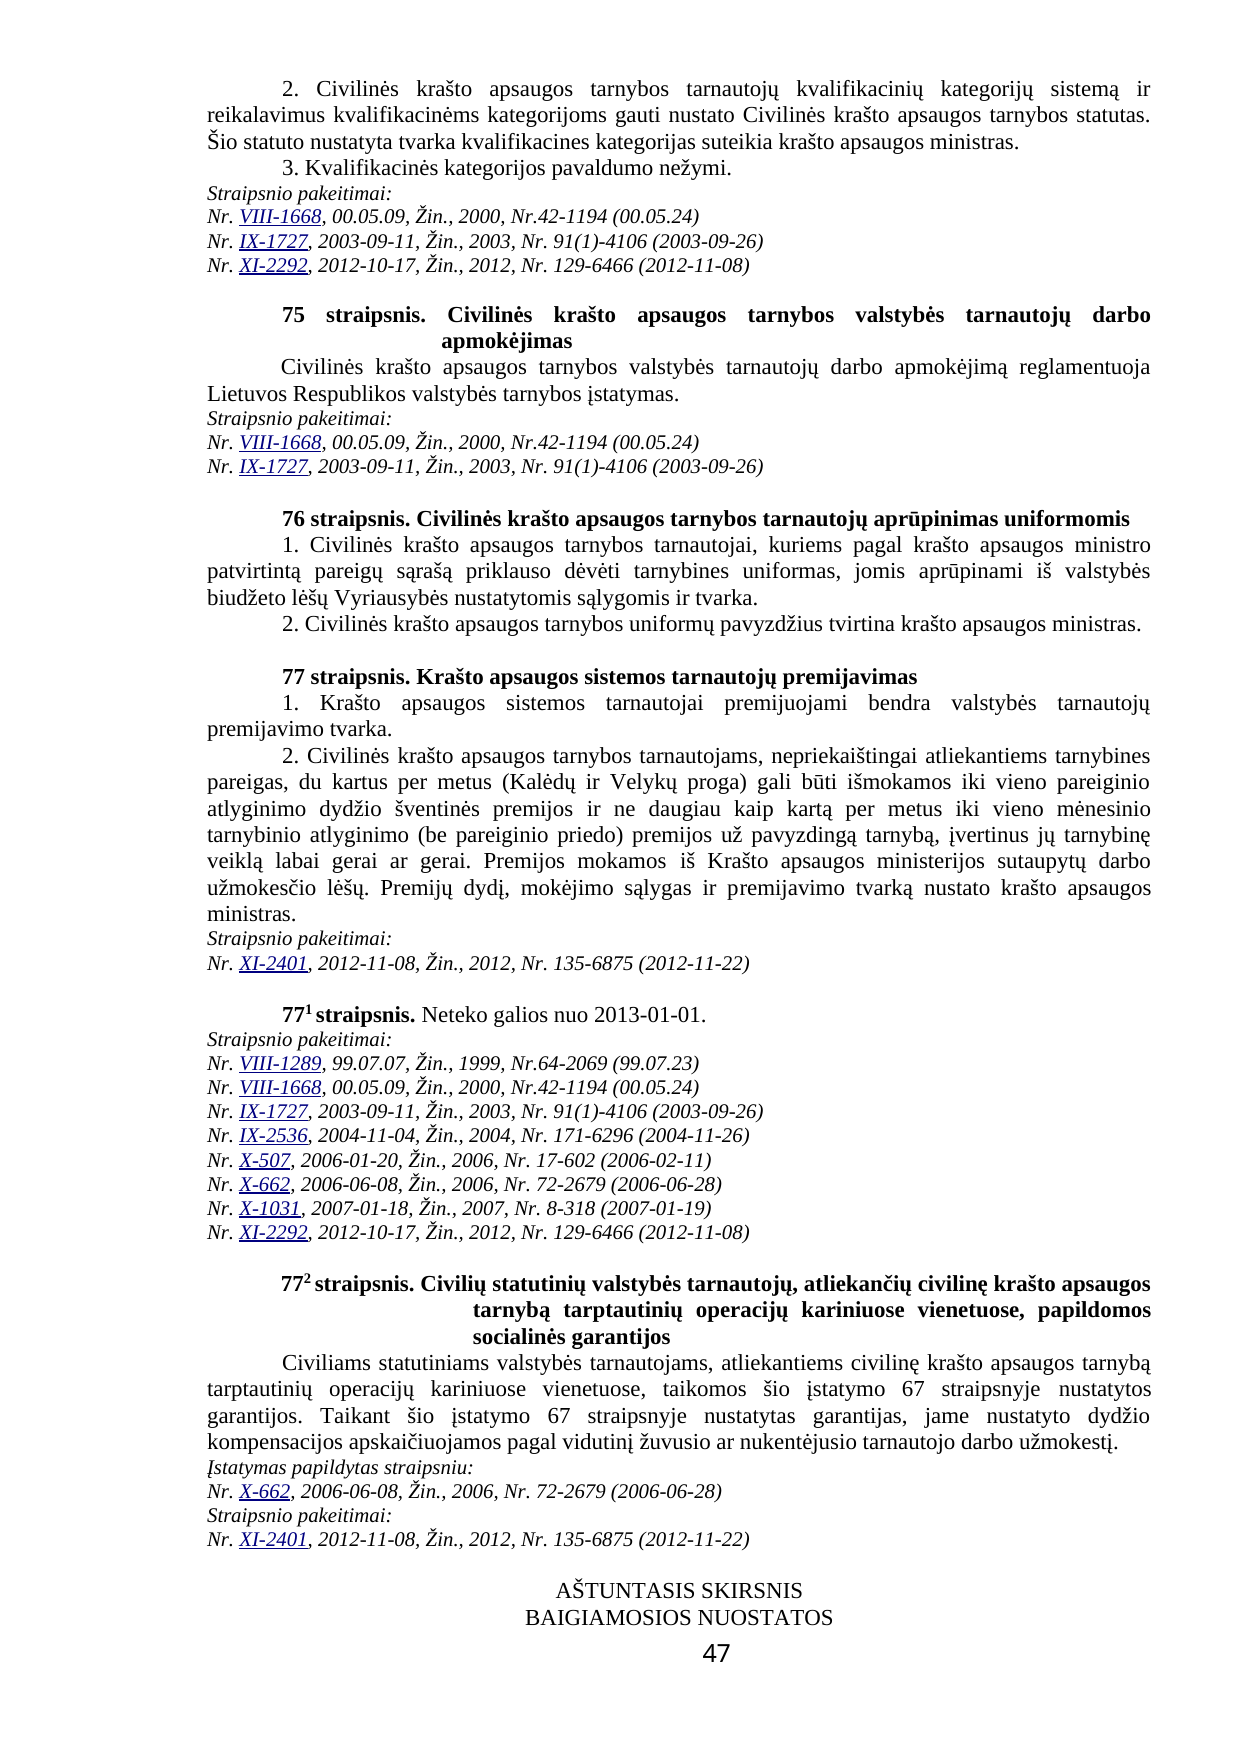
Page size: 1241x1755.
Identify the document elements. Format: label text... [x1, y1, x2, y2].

text 76 straipsnis. Civilinės krašto apsaugos tarnybos tarnautojų aprūpinimas uniformomis [282, 505, 1152, 531]
text Nr. VIII-1668, 00.05.09, Žin., 2000, Nr.42-1194 (00.05.24) [207, 204, 1152, 228]
text 2. Civilinės krašto apsaugos tarnybos tarnautojų kvalifikacinių kategorijų sistemą ir reikalavimus kvalifikacinėms kategorijoms gauti nustato Civilinės krašto apsaugos tarnybos statutas. Šio statuto nustatyta tvarka kvalifikacines kategorijas suteikia krašto apsaugos ministras. [207, 75, 1152, 154]
text Straipsnio pakeitimai: [207, 1503, 1152, 1527]
text Nr. IX-1727, 2003-09-11, Žin., 2003, Nr. 91(1)-4106 (2003-09-26) [207, 228, 1152, 253]
text 1. Civilinės krašto apsaugos tarnybos tarnautojai, kuriems pagal krašto apsaugos ministro patvirtintą pareigų sąrašą priklauso dėvėti tarnybines uniformas, jomis aprūpinami iš valstybės biudžeto lėšų Vyriausybės nustatytomis sąlygomis ir tvarka. [207, 531, 1152, 610]
text 75 straipsnis. Civilinės krašto apsaugos tarnybos valstybės tarnautojų darbo apmokėjimas [282, 301, 1152, 353]
text Nr. XI-2292, 2012-10-17, Žin., 2012, Nr. 129-6466 (2012-11-08) [207, 1220, 1152, 1244]
text 3. Kvalifikacinės kategorijos pavaldumo nežymi. [207, 154, 1152, 180]
text Nr. XI-2292, 2012-10-17, Žin., 2012, Nr. 129-6466 (2012-11-08) [207, 253, 1152, 277]
text Nr. VIII-1668, 00.05.09, Žin., 2000, Nr.42-1194 (00.05.24) [207, 1075, 1152, 1099]
text Įstatymas papildytas straipsniu: [207, 1454, 1152, 1479]
text Nr. IX-2536, 2004-11-04, Žin., 2004, Nr. 171-6296 (2004-11-26) [207, 1123, 1152, 1147]
text Straipsnio pakeitimai: [207, 406, 1152, 430]
text Nr. X-1031, 2007-01-18, Žin., 2007, Nr. 8-318 (2007-01-19) [207, 1196, 1152, 1220]
text 2. Civilinės krašto apsaugos tarnybos tarnautojams, nepriekaištingai atliekantiems tarnybines pareigas, du kartus per metus (Kalėdų ir Velykų proga) gali būti išmokamos iki vieno pareiginio atlyginimo dydžio šventinės premijos ir ne daugiau kaip kartą per metus iki vieno mėnesinio tarnybinio atlyginimo (be pareiginio priedo) premijos už pavyzdingą tarnybą, įvertinus jų tarnybinę veiklą labai gerai ar gerai. Premijos mokamos iš Krašto apsaugos ministerijos sutaupytų darbo užmokesčio lėšų. Premijų dydį, mokėjimo sąlygas ir premijavimo tvarką nustato krašto apsaugos ministras. [207, 742, 1152, 926]
text Nr. X-662, 2006-06-08, Žin., 2006, Nr. 72-2679 (2006-06-28) [207, 1172, 1152, 1196]
text Nr. IX-1727, 2003-09-11, Žin., 2003, Nr. 91(1)-4106 (2003-09-26) [207, 1099, 1152, 1123]
text 771 straipsnis. Neteko galios nuo 2013-01-01. [282, 1001, 1152, 1027]
text BAIGIAMOSIOS NUOSTATOS [207, 1603, 1152, 1630]
text Straipsnio pakeitimai: [207, 180, 1152, 204]
text Nr. VIII-1668, 00.05.09, Žin., 2000, Nr.42-1194 (00.05.24) [207, 430, 1152, 454]
text Nr. X-507, 2006-01-20, Žin., 2006, Nr. 17-602 (2006-02-11) [207, 1147, 1152, 1172]
text 1. Krašto apsaugos sistemos tarnautojai premijuojami bendra valstybės tarnautojų premijavimo tvarka. [207, 689, 1152, 742]
text Civiliams statutiniams valstybės tarnautojams, atliekantiems civilinę krašto apsaugos tarnybą tarptautinių operacijų kariniuose vienetuose, taikomos šio įstatymo 67 straipsnyje nustatytos garantijos. Taikant šio įstatymo 67 straipsnyje nustatytas garantijas, jame nustatyto dydžio kompensacijos apskaičiuojamos pagal vidutinį žuvusio ar nukentėjusio tarnautojo darbo užmokestį. [207, 1349, 1152, 1454]
text AŠTUNTASIS SKIRSNIS [207, 1577, 1152, 1603]
text Nr. X-662, 2006-06-08, Žin., 2006, Nr. 72-2679 (2006-06-28) [207, 1479, 1152, 1503]
text 2. Civilinės krašto apsaugos tarnybos uniformų pavyzdžius tvirtina krašto apsaugos ministras. [207, 610, 1152, 636]
text Nr. IX-1727, 2003-09-11, Žin., 2003, Nr. 91(1)-4106 (2003-09-26) [207, 454, 1152, 478]
text Nr. VIII-1289, 99.07.07, Žin., 1999, Nr.64-2069 (99.07.23) [207, 1051, 1152, 1075]
text Nr. XI-2401, 2012-11-08, Žin., 2012, Nr. 135-6875 (2012-11-22) [207, 950, 1152, 974]
text Civilinės krašto apsaugos tarnybos valstybės tarnautojų darbo apmokėjimą reglamentuoja Lietuvos Respublikos valstybės tarnybos įstatymas. [207, 353, 1152, 406]
text Nr. XI-2401, 2012-11-08, Žin., 2012, Nr. 135-6875 (2012-11-22) [207, 1527, 1152, 1551]
text Straipsnio pakeitimai: [207, 926, 1152, 950]
text 772 straipsnis. Civilių statutinių valstybės tarnautojų, atliekančių civilinę krašto apsaugos tarnybą tarptautinių operacijų kariniuose vienetuose, papildomos socialinės garantijos [281, 1270, 1152, 1349]
text 77 straipsnis. Krašto apsaugos sistemos tarnautojų premijavimas [207, 663, 1152, 689]
text Straipsnio pakeitimai: [207, 1027, 1152, 1051]
